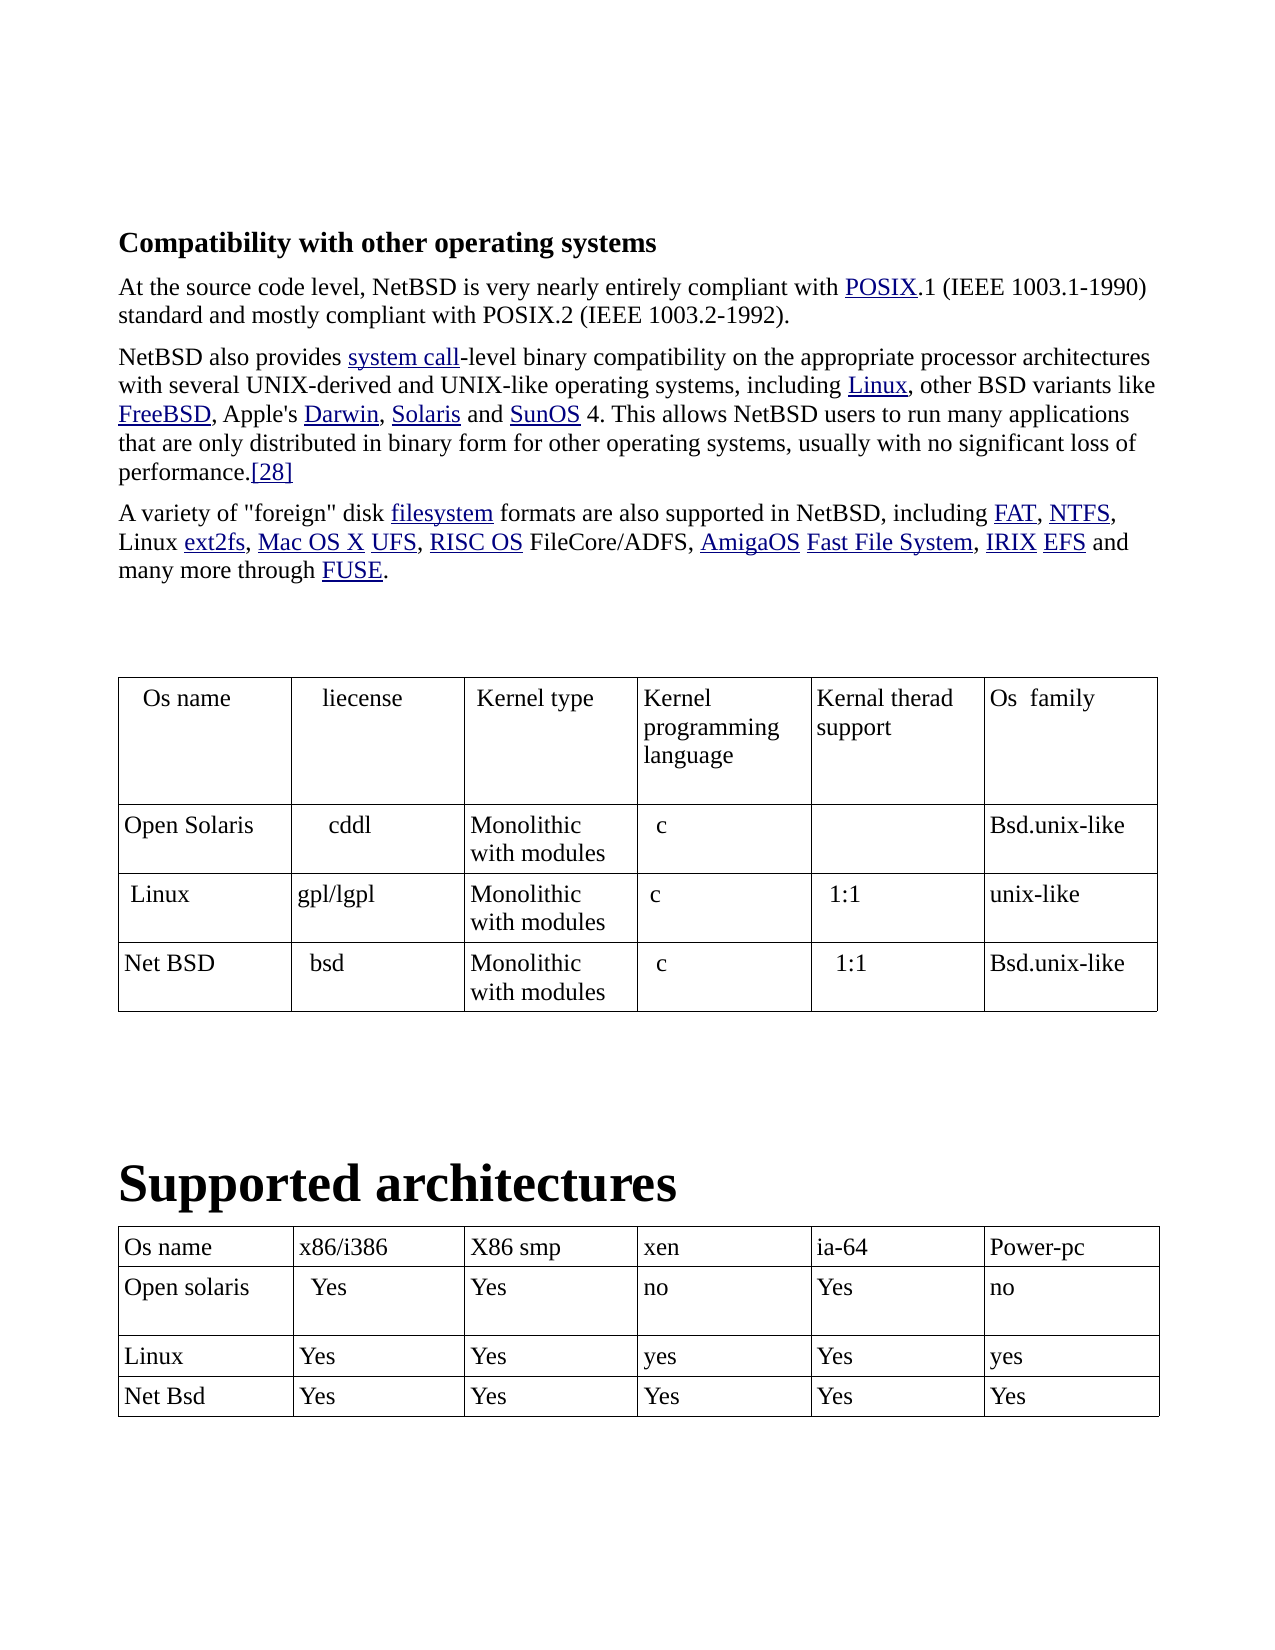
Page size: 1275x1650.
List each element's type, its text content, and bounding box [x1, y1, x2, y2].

table_header Os family [985, 678, 1157, 804]
table_cell [812, 805, 984, 873]
text A variety of "foreign" disk filesystem formats are also supported in NetBSD, including FAT, NTFS, Linux ext2fs, Mac OS X UFS, RISC OS FileCore/ADFS, AmigaOS Fast File System, IRIX EFS and many more through FUSE. [118, 498, 1157, 584]
table_cell Monolithic with modules [465, 874, 637, 942]
table_cell Yes [294, 1336, 464, 1376]
table_cell Bsd.unix-like [985, 943, 1157, 1011]
table_cell no [638, 1267, 811, 1335]
table_cell Yes [985, 1377, 1159, 1416]
table_cell Yes [294, 1267, 464, 1335]
table_cell Yes [812, 1377, 984, 1416]
table_header Kernel programming language [638, 678, 811, 804]
table_cell Linux [119, 1336, 293, 1376]
table_cell Yes [638, 1377, 811, 1416]
table_header Kernel type [465, 678, 637, 804]
table_cell Monolithic with modules [465, 943, 637, 1011]
table_cell gpl/lgpl [292, 874, 464, 942]
table_cell bsd [292, 943, 464, 1011]
table_cell Linux [119, 874, 291, 942]
table_cell c [638, 943, 811, 1011]
table_cell Yes [294, 1377, 464, 1416]
table_header xen [638, 1227, 811, 1266]
table_cell yes [638, 1336, 811, 1376]
table_cell yes [985, 1336, 1159, 1376]
table_header Power-pc [985, 1227, 1159, 1266]
table_header liecense [292, 678, 464, 804]
subtitle Supported architectures [118, 1151, 1157, 1213]
table_cell Open solaris [119, 1267, 293, 1335]
table_header Os name [119, 678, 291, 804]
table_cell no [985, 1267, 1159, 1335]
table_cell Yes [465, 1267, 637, 1335]
table_cell Monolithic with modules [465, 805, 637, 873]
table_cell Net BSD [119, 943, 291, 1011]
table_header Os name [119, 1227, 293, 1266]
text NetBSD also provides system call-level binary compatibility on the appropriate processor architectures with several UNIX-derived and UNIX-like operating systems, including Linux, other BSD variants like FreeBSD, Apple's Darwin, Solaris and SunOS 4. This allows NetBSD users to run many applications that are only distributed in binary form for other operating systems, usually with no significant loss of performance.[28] [118, 342, 1157, 485]
table_cell Open Solaris [119, 805, 291, 873]
table_header ia-64 [812, 1227, 984, 1266]
table_cell 1:1 [812, 943, 984, 1011]
table_header x86/i386 [294, 1227, 464, 1266]
table_cell 1:1 [812, 874, 984, 942]
table_cell Yes [812, 1336, 984, 1376]
table_cell Yes [465, 1336, 637, 1376]
subtitle Compatibility with other operating systems [118, 226, 1157, 259]
table_cell cddl [292, 805, 464, 873]
table_header X86 smp [465, 1227, 637, 1266]
table_cell c [638, 805, 811, 873]
table_cell Bsd.unix-like [985, 805, 1157, 873]
table_cell c [638, 874, 811, 942]
table_cell unix-like [985, 874, 1157, 942]
table_cell Yes [812, 1267, 984, 1335]
table_cell Net Bsd [119, 1377, 293, 1416]
table_cell Yes [465, 1377, 637, 1416]
table_header Kernal therad support [812, 678, 984, 804]
text At the source code level, NetBSD is very nearly entirely compliant with POSIX.1 (IEEE 1003.1-1990) standard and mostly compliant with POSIX.2 (IEEE 1003.2-1992). [118, 272, 1157, 329]
